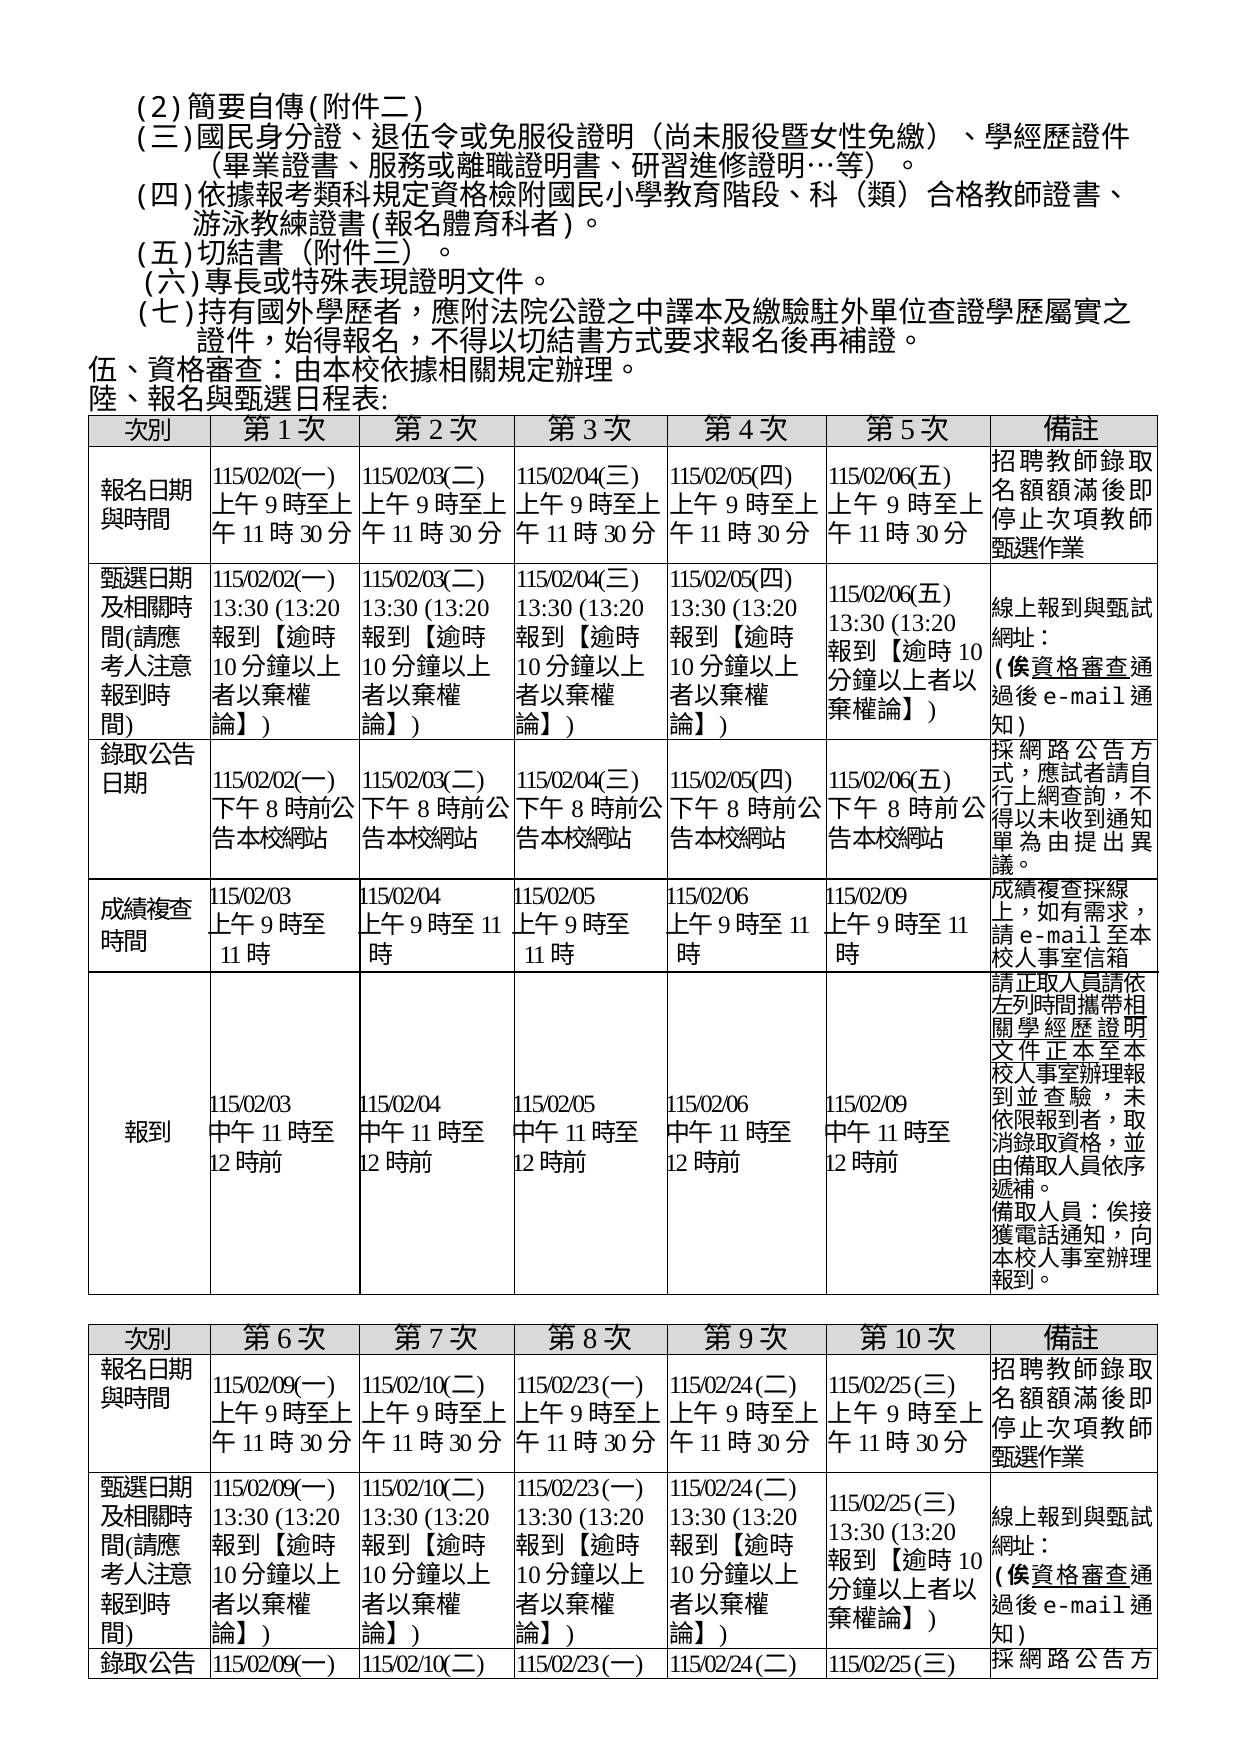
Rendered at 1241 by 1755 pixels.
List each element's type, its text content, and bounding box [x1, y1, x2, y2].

table_header 第9次 [668, 1325, 826, 1354]
table_header 第5次 [827, 416, 990, 446]
table_header 第4次 [668, 416, 826, 446]
table_cell 報名日期與時間 [89, 447, 210, 563]
table_cell 錄取公告 [89, 1649, 210, 1678]
table_cell 115/02/24 (二) 13:30 (13:20報到【逾時10分鐘以上者以棄權論】) [668, 1473, 826, 1648]
table_cell 115/02/04 中午11時至12時前 [361, 973, 514, 1293]
table_cell 115/02/25 (三) 上午9時至上午11時30分 [827, 1355, 990, 1472]
table_cell 採網路公告方 [991, 1649, 1157, 1678]
table_cell 報名日期與時間 [89, 1355, 210, 1472]
table_cell 115/02/09(一) 13:30 (13:20報到【逾時10分鐘以上者以棄權論】) [211, 1473, 359, 1648]
table_cell 115/02/04(三) 上午9時至上午11時30分 [515, 447, 667, 563]
table_cell 115/02/23 (一) [515, 1649, 667, 1678]
table_cell 115/02/23 (一) 上午9時至上午11時30分 [515, 1355, 667, 1472]
text (四)依據報考類科規定資格檢附國民小學教育階段、科（類）合格教師證書、游泳教練證書(報名體育科者)。 [133, 182, 1158, 240]
text 伍、資格審查：由本校依據相關規定辦理。 [89, 357, 1158, 386]
table_cell 115/02/04 上午9時至11時 [361, 880, 514, 971]
table_cell 115/02/05(四) 13:30 (13:20報到【逾時10分鐘以上者以棄權論】) [668, 564, 826, 739]
table_cell 報到時間 線上報到與甄試網址： (俟資格審查通過後e-mail通知) [991, 564, 1157, 739]
table_cell 115/02/04(三) 下午8時前公告本校網站 [515, 740, 667, 878]
table_cell 115/02/05(四) 下午8時前公告本校網站 [668, 740, 826, 878]
table_cell 報到時間 線上報到與甄試網址： (俟資格審查通過後e-mail通知) [991, 1473, 1157, 1648]
table_cell 115/02/09(一) 上午9時至上午11時30分 [211, 1355, 359, 1472]
table_cell 115/02/04(三) 13:30 (13:20報到【逾時10分鐘以上者以棄權論】) [515, 564, 667, 739]
table_cell 115/02/09(一) [211, 1649, 359, 1678]
table_cell 115/02/06 中午11時至12時前 [668, 973, 826, 1293]
table_cell 115/02/02(一) 下午8時前公告本校網站 [211, 740, 359, 878]
table_header 第2次 [360, 416, 514, 446]
table_cell 115/02/05 上午9時至11時 [515, 880, 667, 971]
table_cell 成績複查時間 [89, 880, 210, 971]
table_cell 115/02/06(五) 下午8時前公告本校網站 [827, 740, 990, 878]
table_cell 115/02/10(二) 13:30 (13:20報到【逾時10分鐘以上者以棄權論】) [360, 1473, 514, 1648]
table_header 第6次 [211, 1325, 359, 1354]
table_cell 115/02/06(五) 13:30 (13:20報到【逾時10分鐘以上者以棄權論】) [827, 564, 990, 739]
table_cell 115/02/09 中午11時至12時前 [827, 973, 990, 1293]
table_cell 115/02/03(二) 下午8時前公告本校網站 [360, 740, 514, 878]
table_header 次別 [89, 416, 210, 446]
table_cell 115/02/03(二) 13:30 (13:20報到【逾時10分鐘以上者以棄權論】) [360, 564, 514, 739]
table_header 備註 [991, 1325, 1157, 1354]
table_cell 115/02/10(二) 上午9時至上午11時30分 [360, 1355, 514, 1472]
text (六)專長或特殊表現證明文件。 [89, 269, 1158, 299]
table_header 備註 [991, 416, 1157, 446]
table_cell 115/02/10(二) [360, 1649, 514, 1678]
table_cell 採網路公告方式，應試者請自行上網查詢，不得以未收到通知單為由提出異議。 [991, 740, 1157, 878]
text 陸、報名與甄選日程表: [89, 386, 1158, 415]
table_cell 115/02/25 (三) [827, 1649, 990, 1678]
table_cell 請正取人員請依左列時間攜帶相關學經歷證明文件正本至本校人事室辦理報到並查驗，未依限報到者，取消錄取資格，並由備取人員依序遞補。 備取人員：俟接獲電話通知，向本校人事室辦理報到。 [991, 973, 1157, 1293]
table_cell 甄選日期及相關時間(請應考人注意報到時間) [89, 564, 210, 739]
table_cell 115/02/05(四) 上午9時至上午11時30分 [668, 447, 826, 563]
table_cell 115/02/02(一) 上午9時至上午11時30分 [211, 447, 359, 563]
table_cell 招聘教師錄取名額額滿後即停止次項教師甄選作業 [991, 1355, 1157, 1472]
table_cell 招聘教師錄取名額額滿後即停止次項教師甄選作業 [991, 447, 1157, 563]
text (五)切結書（附件三）。 [133, 240, 1158, 269]
table_cell 115/02/24 (二) [668, 1649, 826, 1678]
text (七)持有國外學歷者，應附法院公證之中譯本及繳驗駐外單位查證學歷屬實之證件，始得報名，不得以切結書方式要求報名後再補證。 [134, 299, 1158, 357]
table_header 第1次 [211, 416, 359, 446]
table_header 次別 [89, 1325, 210, 1354]
table_cell 115/02/03(二) 上午9時至上午11時30分 [360, 447, 514, 563]
table_cell 115/02/23 (一) 13:30 (13:20報到【逾時10分鐘以上者以棄權論】) [515, 1473, 667, 1648]
table_cell 115/02/25 (三) 13:30 (13:20報到【逾時10分鐘以上者以棄權論】) [827, 1473, 990, 1648]
list 簡要自傳(附件二) [132, 94, 1158, 124]
table_cell 報到 [89, 973, 210, 1293]
table_cell 115/02/03 中午11時至12時前 [211, 973, 359, 1293]
table_cell 甄選日期及相關時間(請應考人注意報到時間) [89, 1473, 210, 1648]
table_cell 115/02/03 上午9時至11時 [211, 880, 359, 971]
table_header 第8次 [515, 1325, 667, 1354]
table_cell 115/02/06(五) 上午9時至上午11時30分 [827, 447, 990, 563]
text (三)國民身分證、退伍令或免服役證明（尚未服役暨女性免繳）、學經歷證件（畢業證書、服務或離職證明書、研習進修證明…等）。 [132, 124, 1158, 182]
table_cell 115/02/05 中午11時至12時前 [515, 973, 667, 1293]
table_cell 115/02/09 上午9時至11時 [827, 880, 990, 971]
table_header 第7次 [360, 1325, 514, 1354]
table_header 第3次 [515, 416, 667, 446]
table_cell 成績複查採線上，如有需求，請e-mail至本校人事室信箱 [991, 880, 1157, 971]
table_cell 115/02/02(一) 13:30 (13:20報到【逾時10分鐘以上者以棄權論】) [211, 564, 359, 739]
table_header 第10次 [827, 1325, 990, 1354]
table_cell 115/02/24 (二) 上午9時至上午11時30分 [668, 1355, 826, 1472]
table_cell 錄取公告日期 [89, 740, 210, 878]
table_cell 115/02/06 上午9時至11時 [668, 880, 826, 971]
